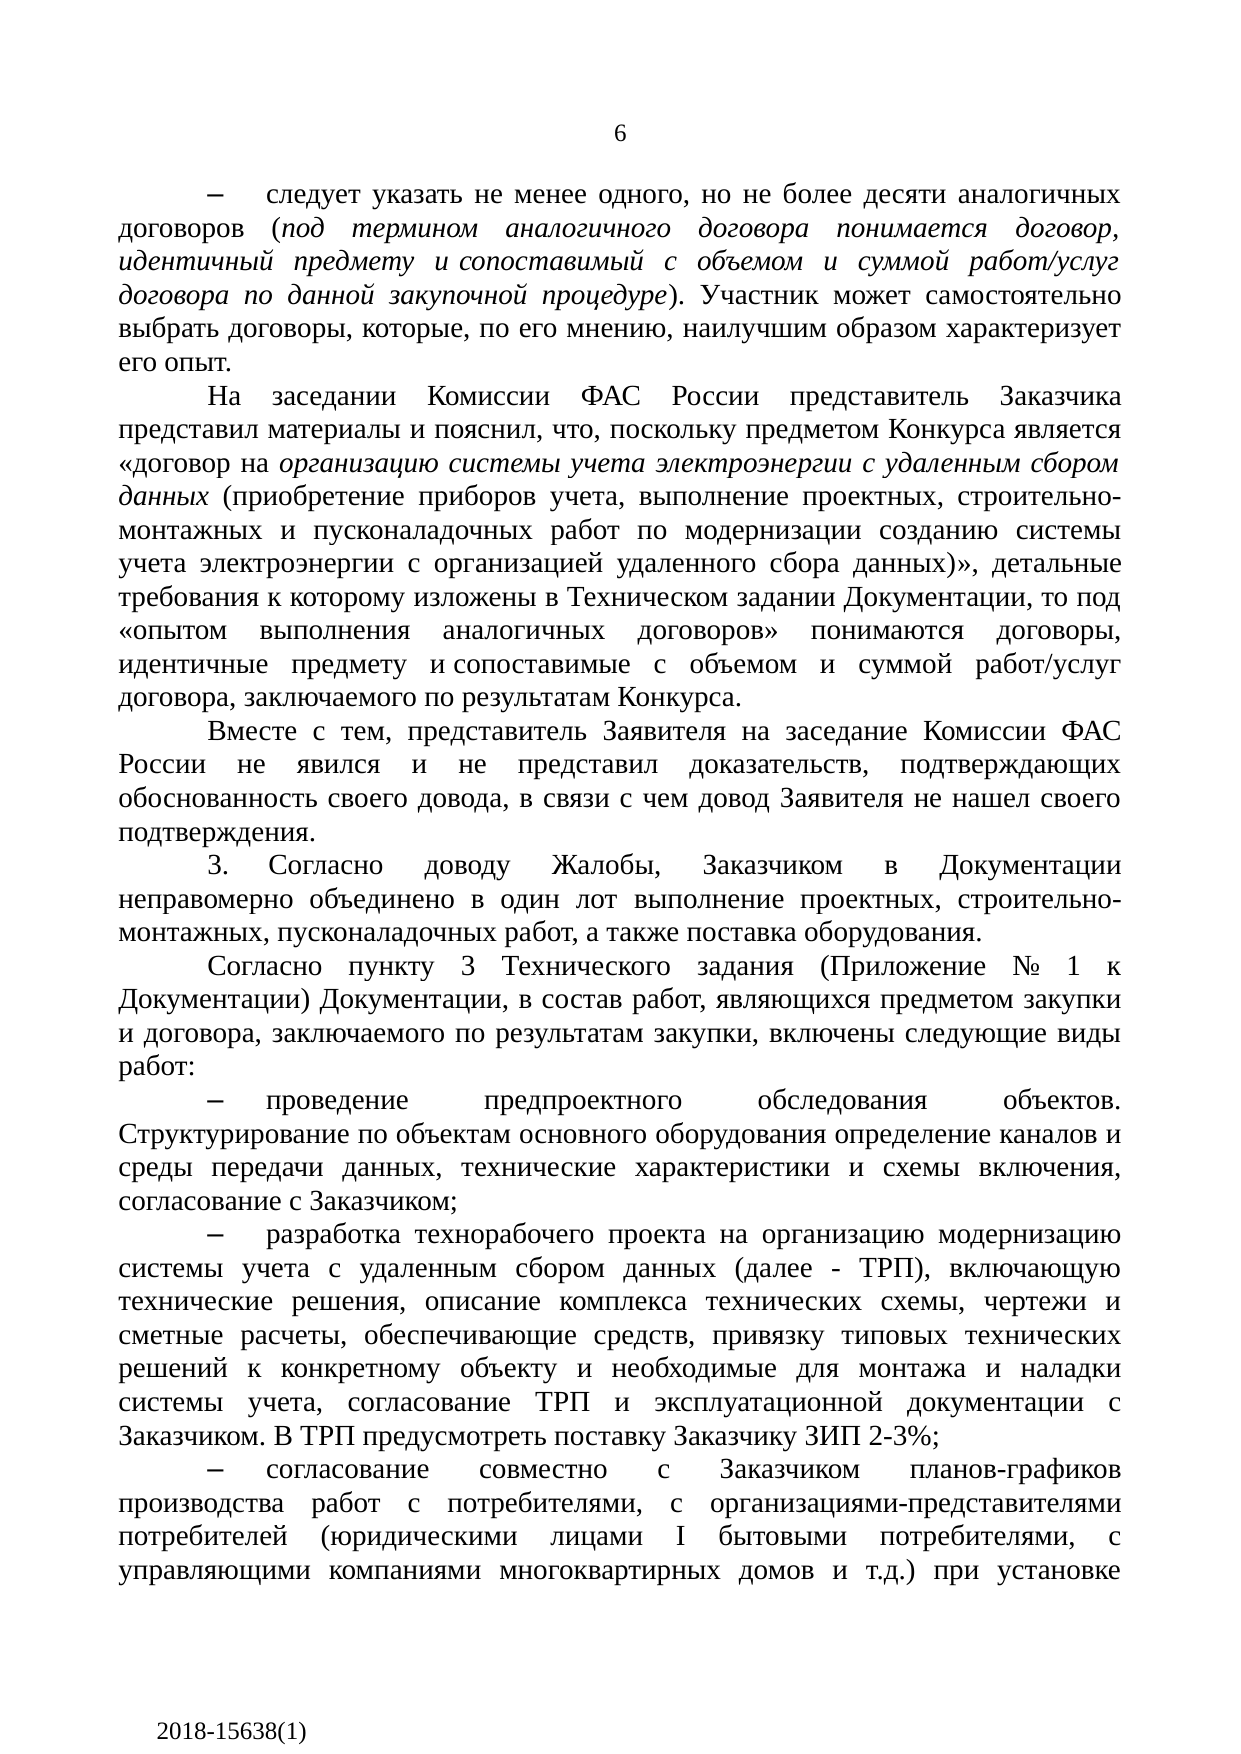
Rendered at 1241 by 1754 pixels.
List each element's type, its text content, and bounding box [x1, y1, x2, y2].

text Вместе с тем, представитель Заявителя на заседание Комиссии ФАС России не явился и не представил доказательств, подтверждающих обоснованность своего довода, в связи с чем довод Заявителя не нашел своего подтверждения. [118, 713, 1122, 847]
text На заседании Комиссии ФАС России представитель Заказчика представил материалы и пояснил, что, поскольку предметом Конкурса является «договор на организацию системы учета электроэнергии с удаленным сбором данных (приобретение приборов учета, выполнение проектных, строительно-монтажных и пусконаладочных работ по модернизации созданию системы учета электроэнергии с организацией удаленного сбора данных)», детальные требования к которому изложены в Техническом задании Документации, то под «опытом выполнения аналогичных договоров» понимаются договоры, идентичные предмету и сопоставимые с объемом и суммой работ/услуг договора, заключаемого по результатам Конкурса. [118, 378, 1122, 713]
list проведение предпроектного обследования объектов. Структурирование по объектам основного оборудования определение каналов и среды передачи данных, технические характеристики и схемы включения, согласование с Заказчиком; [118, 1082, 1122, 1216]
list согласование совместно с Заказчиком планов-графиков производства работ с потребителями, с организациями-представителями потребителей (юридическими лицами I бытовыми потребителями, с управляющими компаниями многоквартирных домов и т.д.) при установке [118, 1451, 1122, 1586]
list разработка технорабочего проекта на организацию модернизацию системы учета с удаленным сбором данных (далее - TPП), включающую технические решения, описание комплекса технических схемы, чертежи и сметные расчеты, обеспечивающие средств, привязку типовых технических решений к конкретному объекту и необходимые для монтажа и наладки системы учета, согласование ТРП и эксплуатационной документации с Заказчиком. В ТРП предусмотреть поставку Заказчику ЗИП 2-3%; [118, 1216, 1122, 1451]
list следует указать не менее одного, но не более десяти аналогичных договоров (под термином аналогичного договора понимается договор, идентичный предмету и сопоставимый с объемом и суммой работ/услуг договора по данной закупочной процедуре). Участник может самостоятельно выбрать договоры, которые, по его мнению, наилучшим образом характеризует его опыт. [118, 176, 1122, 378]
text Согласно пункту 3 Технического задания (Приложение № 1 к Документации) Документации, в состав работ, являющихся предметом закупки и договора, заключаемого по результатам закупки, включены следующие виды работ: [118, 948, 1122, 1082]
list Согласно доводу Жалобы, Заказчиком в Документации неправомерно объединено в один лот выполнение проектных, строительно-монтажных, пусконаладочных работ, а также поставка оборудования. [118, 847, 1122, 948]
